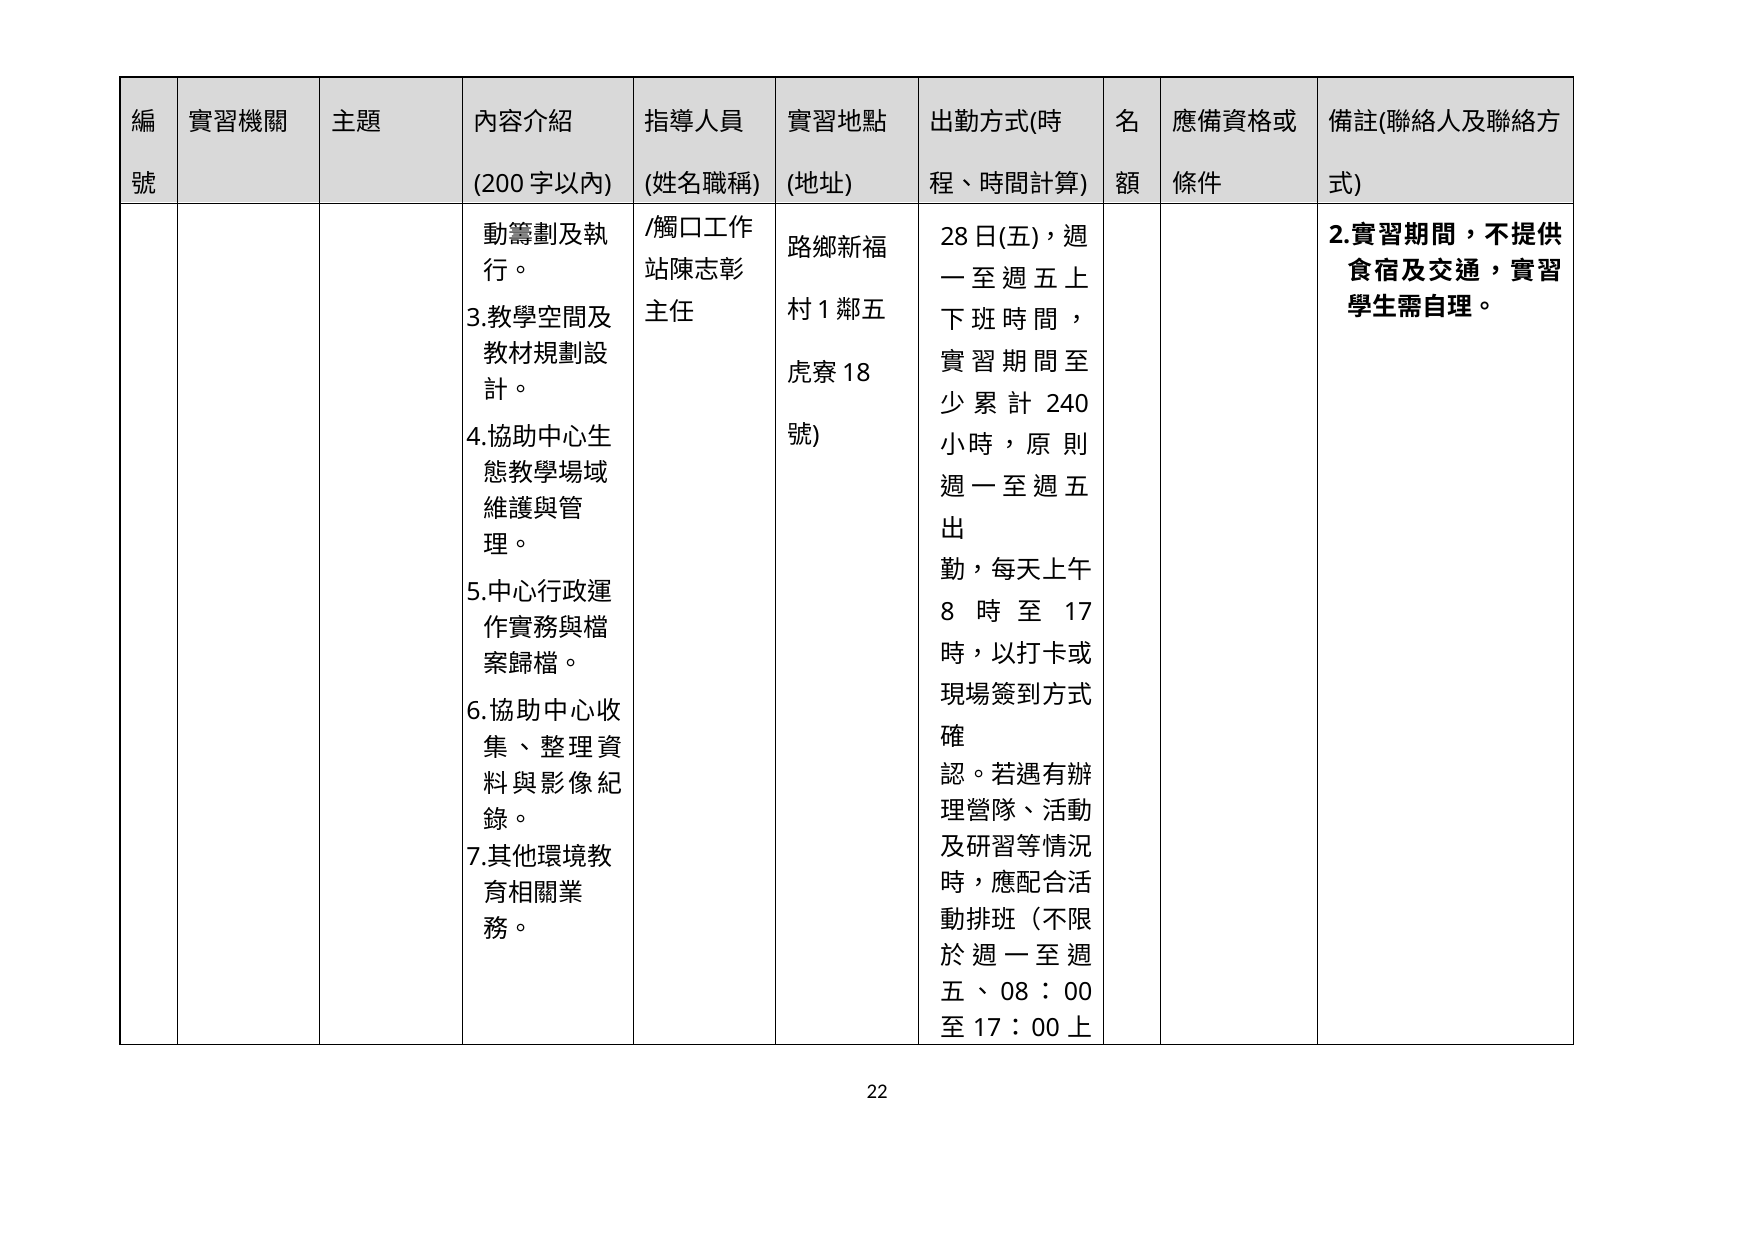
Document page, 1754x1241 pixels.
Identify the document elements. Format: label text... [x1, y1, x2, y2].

table_cell [178, 204, 319, 1044]
table_header 主題 [320, 78, 462, 202]
table_cell [1104, 204, 1160, 1044]
table_header 編號 [121, 78, 177, 202]
table_cell 路鄉新福村1鄰五虎寮18 號) [776, 204, 918, 1044]
table_header 名額 [1104, 78, 1160, 202]
table_header 指導人員(姓名職稱) [634, 78, 775, 202]
table_header 內容介紹(200字以內) [463, 78, 633, 202]
table_cell 動籌劃及執行。 3.教學空間及教材規劃設計。 4.協助中心生態教學場域維護與管理。 5.中心行政運作實務與檔案歸檔。 6.協助中心收集、整理資料與影像紀錄。 7.其他環境教育相關業務。 [463, 204, 633, 1044]
table_cell [121, 204, 177, 1044]
table_cell [320, 204, 462, 1044]
table_cell [1161, 204, 1317, 1044]
table_header 應備資格或條件 [1161, 78, 1317, 202]
table_header 實習地點 (地址) [776, 78, 918, 202]
table_header 備註(聯絡人及聯絡方式) [1318, 78, 1573, 202]
table_cell 28日(五)，週 一至週五上下班時間，實習期間至少累計240小時，原 則週一至週五出 勤，每天上午8時至17時，以打卡或現場簽到方式確 認。若遇有辦理營隊、活動及研習等情況時，應配合活動排班（不限於週一至週五、08：00至17：00上 [919, 204, 1103, 1044]
table_cell 2.實習期間，不提供食宿及交通，實習學生需自理。 [1318, 204, 1573, 1044]
table_header 出勤方式(時程、時間計算) [919, 78, 1103, 202]
table_header 實習機關 [178, 78, 319, 202]
table_cell /觸口工作站陳志彰主任 [634, 204, 775, 1044]
